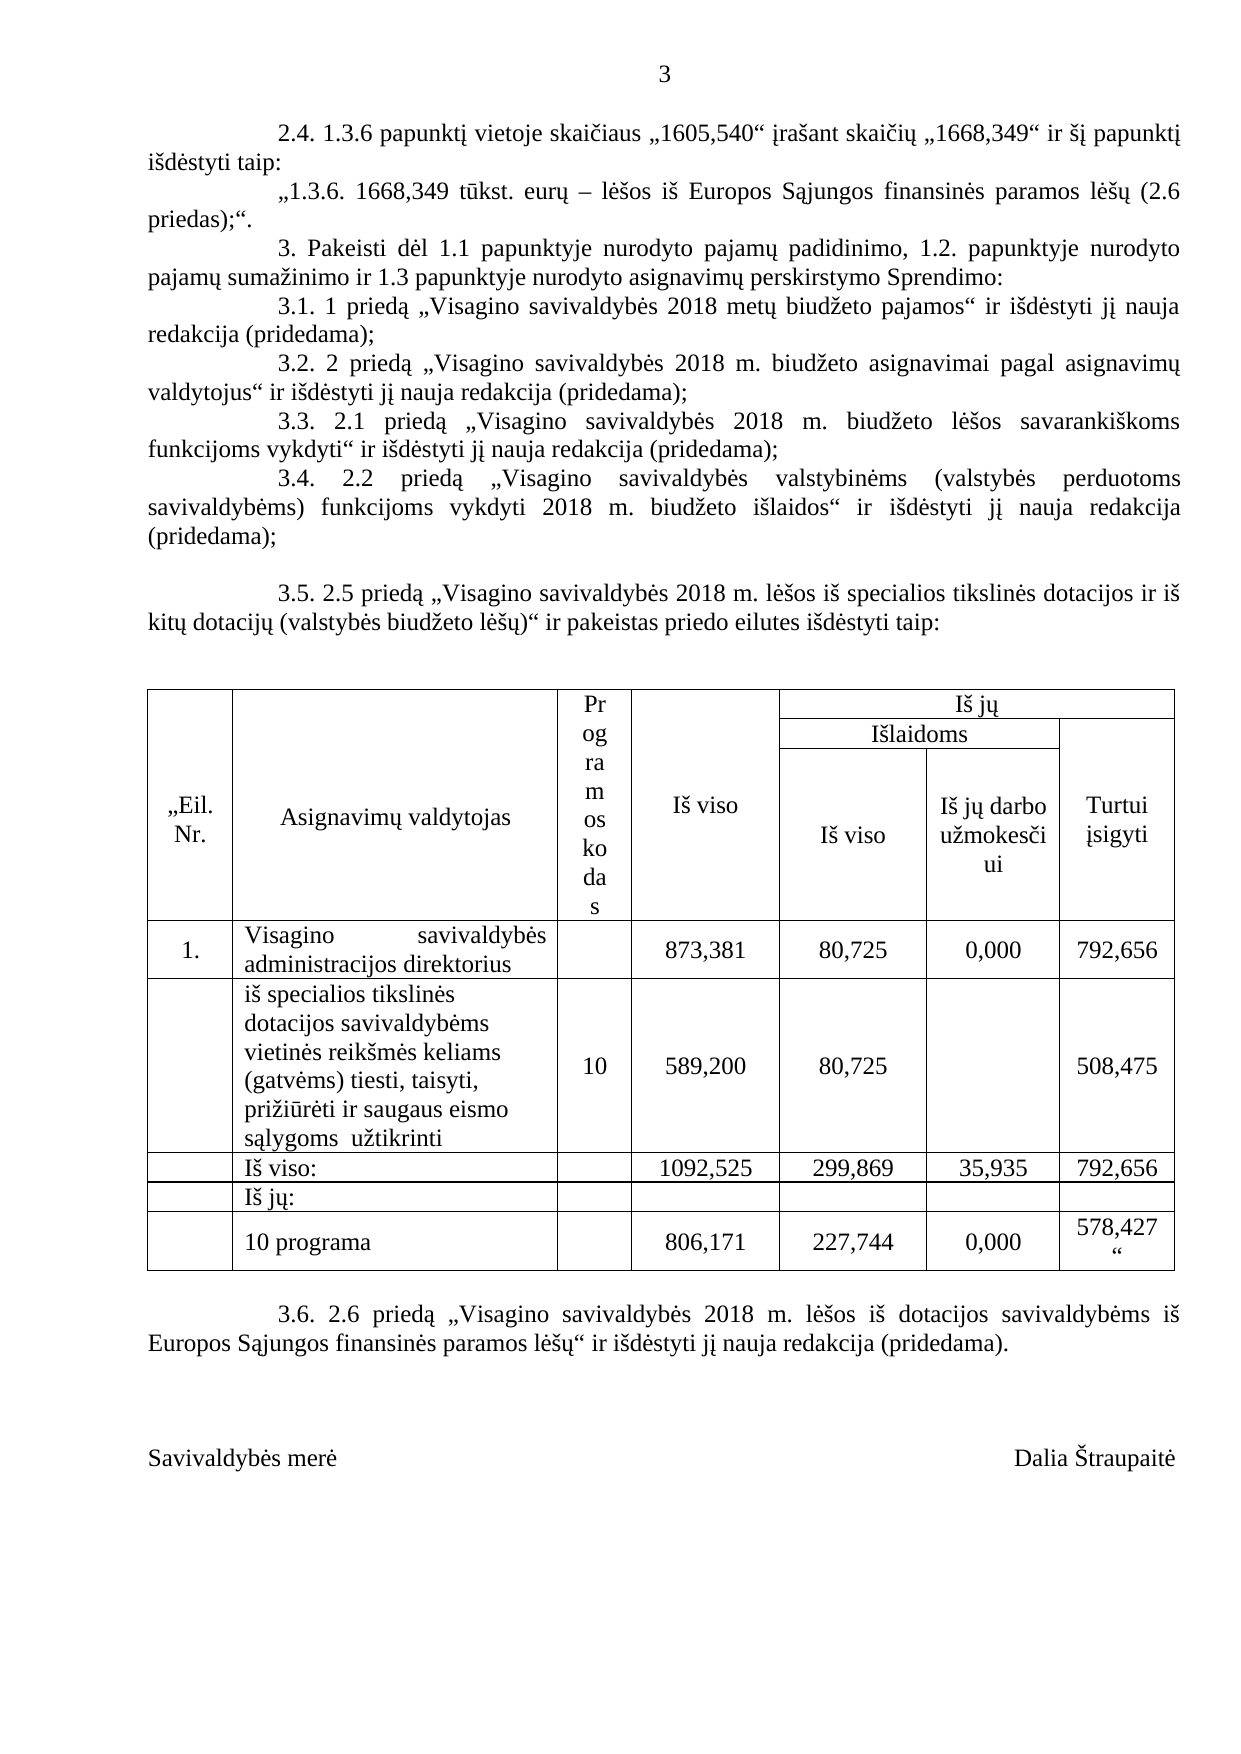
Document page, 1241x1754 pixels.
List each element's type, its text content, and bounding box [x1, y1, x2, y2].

table_cell 227,744 [780, 1212, 926, 1270]
table_cell 80,725 [780, 979, 926, 1152]
table_cell [927, 979, 1059, 1152]
table_cell 10 programa [233, 1212, 557, 1270]
table_cell 1. [148, 921, 232, 978]
table_cell Visagino savivaldybės administracijos direktorius [233, 921, 557, 978]
table_cell [632, 1183, 779, 1211]
table_cell [1060, 1183, 1174, 1211]
table_cell iš specialios tikslinės dotacijos savivaldybėms vietinės reikšmės keliams (gatvėms) tiesti, taisyti, prižiūrėti ir saugaus eismo sąlygoms užtikrinti [233, 979, 557, 1152]
table_cell 1092,525 [632, 1153, 779, 1181]
table_cell 873,381 [632, 921, 779, 978]
table_cell 299,869 [780, 1153, 926, 1181]
text 3.1. 1 priedą „Visagino savivaldybės 2018 metų biudžeto pajamos“ ir išdėstyti jį nauja redakcija (pridedama); [148, 291, 1181, 348]
text Savivaldybės merė Dalia Štraupaitė [148, 1443, 1181, 1472]
text 3.2. 2 priedą „Visagino savivaldybės 2018 m. biudžeto asignavimai pagal asignavimų valdytojus“ ir išdėstyti jį nauja redakcija (pridedama); [148, 348, 1181, 406]
table_cell [148, 979, 232, 1152]
table_cell 806,171 [632, 1212, 779, 1270]
table_cell [558, 1183, 631, 1211]
table_header Iš viso [632, 690, 779, 919]
table_cell 508,475 [1060, 979, 1174, 1152]
table_cell [558, 921, 631, 978]
text 3.5. 2.5 priedą „Visagino savivaldybės 2018 m. lėšos iš specialios tikslinės dotacijos ir iš kitų dotacijų (valstybės biudžeto lėšų)“ ir pakeistas priedo eilutes išdėstyti taip: [148, 578, 1181, 636]
table_cell 792,656 [1060, 921, 1174, 978]
table_cell [148, 1212, 232, 1270]
table_cell 0,000 [927, 921, 1059, 978]
text „1.3.6. 1668,349 tūkst. eurų – lėšos iš Europos Sąjungos finansinės paramos lėšų (2.6 priedas);“. [148, 176, 1181, 233]
table_cell Iš viso: [233, 1153, 557, 1181]
table_cell 10 [558, 979, 631, 1152]
table_cell 35,935 [927, 1153, 1059, 1181]
table_cell [927, 1183, 1059, 1211]
text 3.4. 2.2 priedą „Visagino savivaldybės valstybinėms (valstybės perduotoms savivaldybėms) funkcijoms vykdyti 2018 m. biudžeto išlaidos“ ir išdėstyti jį nauja redakcija (pridedama); [148, 463, 1181, 549]
table_cell [558, 1212, 631, 1270]
text 3.3. 2.1 priedą „Visagino savivaldybės 2018 m. biudžeto lėšos savarankiškoms funkcijoms vykdyti“ ir išdėstyti jį nauja redakcija (pridedama); [148, 406, 1181, 463]
table_cell [148, 1153, 232, 1181]
table_cell 792,656 [1060, 1153, 1174, 1181]
table_cell [780, 1183, 926, 1211]
text 3.6. 2.6 priedą „Visagino savivaldybės 2018 m. lėšos iš dotacijos savivaldybėms iš Europos Sąjungos finansinės paramos lėšų“ ir išdėstyti jį nauja redakcija (pridedama). [148, 1299, 1181, 1357]
table_header Asignavimų valdytojas [233, 690, 557, 919]
table_cell Iš viso [780, 749, 926, 919]
table_header Iš jų [780, 690, 1174, 718]
text 3. Pakeisti dėl 1.1 papunktyje nurodyto pajamų padidinimo, 1.2. papunktyje nurodyto pajamų sumažinimo ir 1.3 papunktyje nurodyto asignavimų perskirstymo Sprendimo: [148, 233, 1181, 291]
table_cell 589,200 [632, 979, 779, 1152]
table_cell 578,427“ [1060, 1212, 1174, 1270]
table_cell Iš jų darbo užmokesčiui [927, 749, 1059, 919]
table_cell Turtui įsigyti [1060, 719, 1174, 919]
table_cell Išlaidoms [780, 719, 1059, 748]
table_cell Iš jų: [233, 1183, 557, 1211]
table_cell 80,725 [780, 921, 926, 978]
table_cell [558, 1153, 631, 1181]
table_header Programos kodas [558, 690, 631, 919]
table_cell [148, 1183, 232, 1211]
text 2.4. 1.3.6 papunktį vietoje skaičiaus „1605,540“ įrašant skaičių „1668,349“ ir šį papunktį išdėstyti taip: [148, 118, 1181, 176]
table_header „Eil. Nr. [148, 690, 232, 919]
table_cell 0,000 [927, 1212, 1059, 1270]
